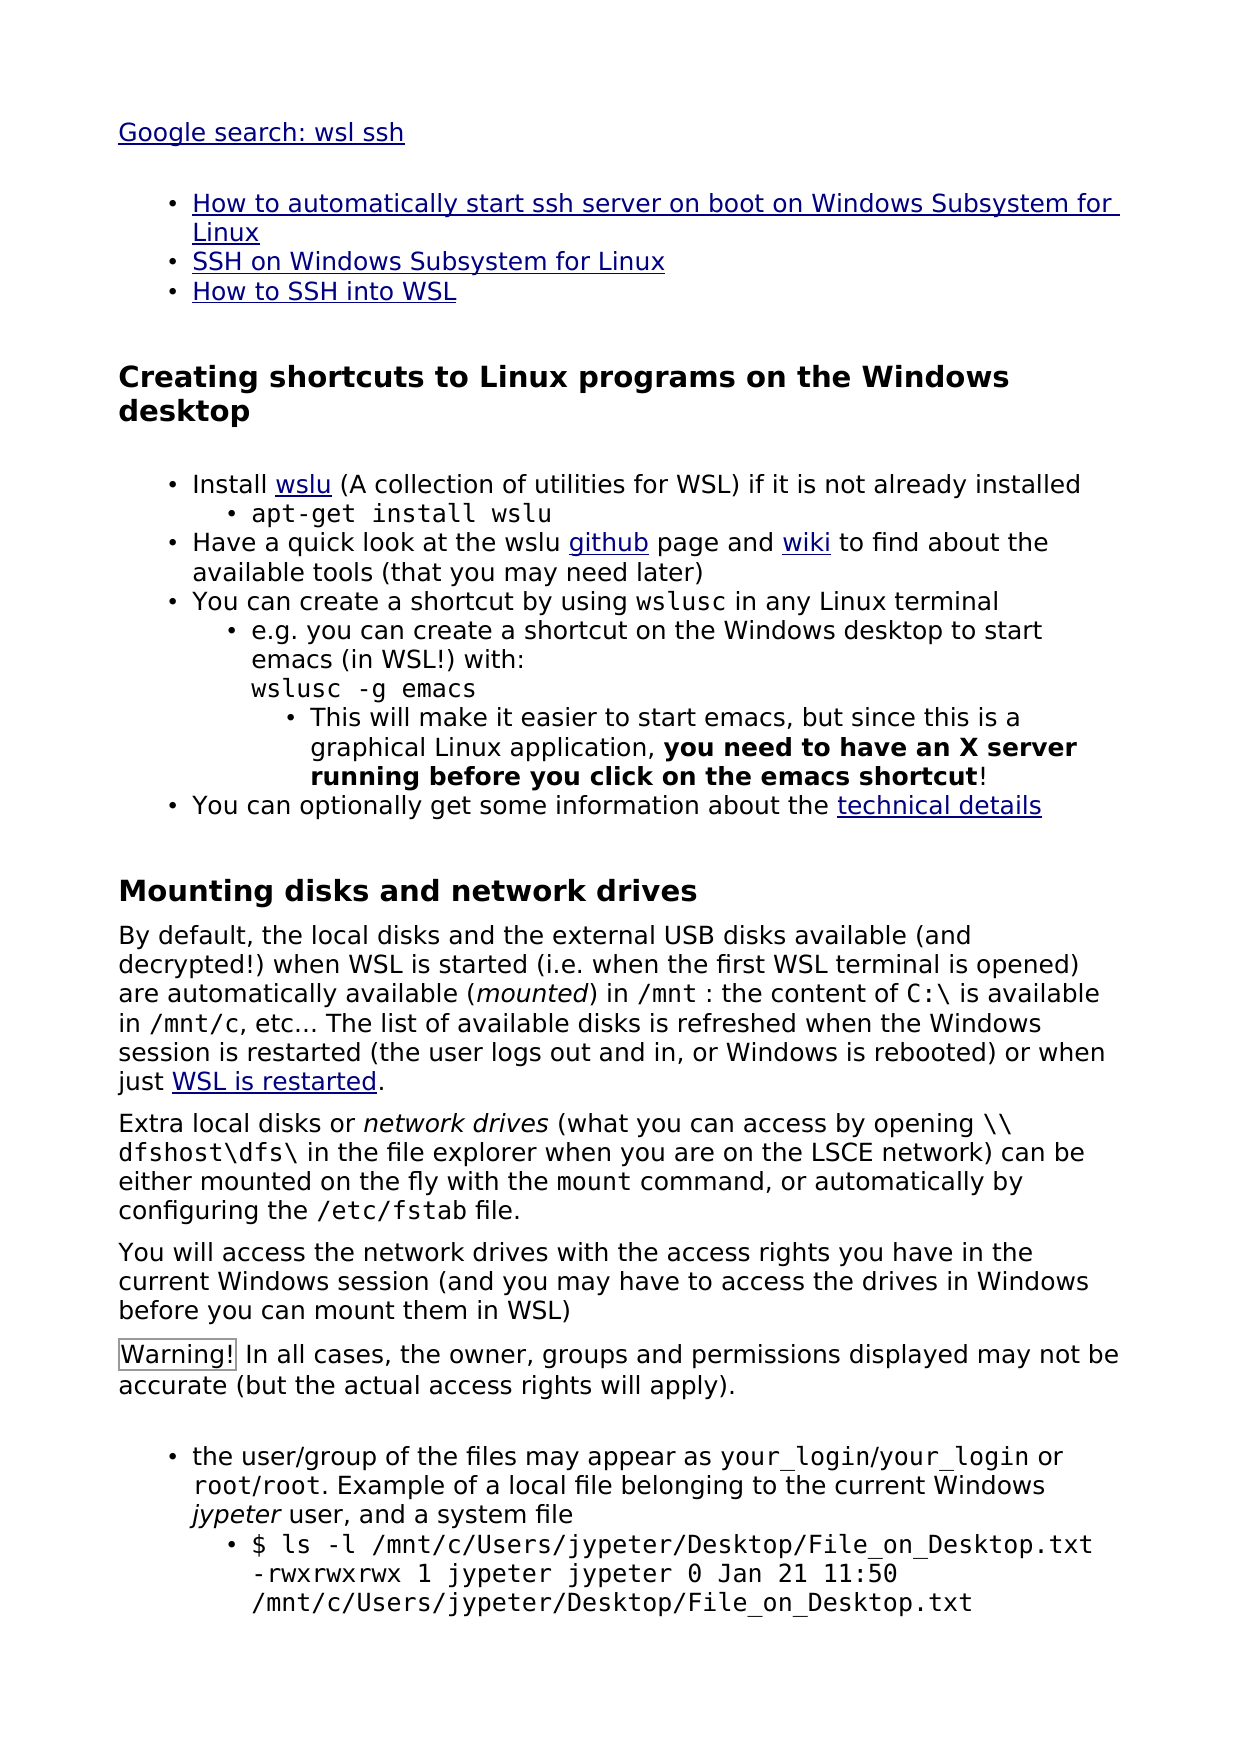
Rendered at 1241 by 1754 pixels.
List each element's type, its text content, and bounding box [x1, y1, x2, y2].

list How to SSH into WSL [177, 277, 1122, 306]
list Have a quick look at the wslu github page and wiki to find about the available tools (that you may need later) [177, 529, 1122, 587]
list You can optionally get some information about the technical details [177, 791, 1122, 820]
list the user/group of the files may appear as your_login/your_login or root/root. Example of a local file belonging to the current Windows jypeter user, and a system file [177, 1442, 1122, 1530]
text By default, the local disks and the external USB disks available (and decrypted!) when WSL is started (i.e. when the first WSL terminal is opened) are automatically available (mounted) in /mnt : the content of C:\ is available in /mnt/c, etc... The list of available disks is refreshed when the Windows session is restarted (the user logs out and in, or Windows is rebooted) or when just WSL is restarted. [118, 921, 1122, 1096]
list $ ls -l /mnt/c/Users/jypeter/Desktop/File_on_Desktop.txt -rwxrwxrwx 1 jypeter jypeter 0 Jan 21 11:50 /mnt/c/Users/jypeter/Desktop/File_on_Desktop.txt [236, 1530, 1122, 1617]
list You can create a shortcut by using wslusc in any Linux terminal [177, 587, 1122, 616]
list e.g. you can create a shortcut on the Windows desktop to start emacs (in WSL!) with: wslusc -g emacs [236, 616, 1122, 704]
list SSH on Windows Subsystem for Linux [177, 248, 1122, 277]
list How to automatically start ssh server on boot on Windows Subsystem for Linux [177, 189, 1122, 248]
list apt-get install wslu [236, 499, 1122, 529]
list This will make it easier to start emacs, but since this is a graphical Linux application, you need to have an X server running before you click on the emacs shortcut! [295, 704, 1122, 791]
text Google search: wsl ssh [118, 118, 1122, 147]
subtitle Creating shortcuts to Linux programs on the Windows desktop [118, 360, 1122, 428]
list Install wslu (A collection of utilities for WSL) if it is not already installed [177, 470, 1122, 499]
text Warning! In all cases, the owner, groups and permissions displayed may not be accurate (but the actual access rights will apply). [118, 1338, 1122, 1400]
text You will access the network drives with the access rights you have in the current Windows session (and you may have to access the drives in Windows before you can mount them in WSL) [118, 1238, 1122, 1325]
subtitle Mounting disks and network drives [118, 875, 1122, 909]
text Extra local disks or network drives (what you can access by opening \\dfshost\dfs\ in the file explorer when you are on the LSCE network) can be either mounted on the fly with the mount command, or automatically by configuring the /etc/fstab file. [118, 1109, 1122, 1225]
